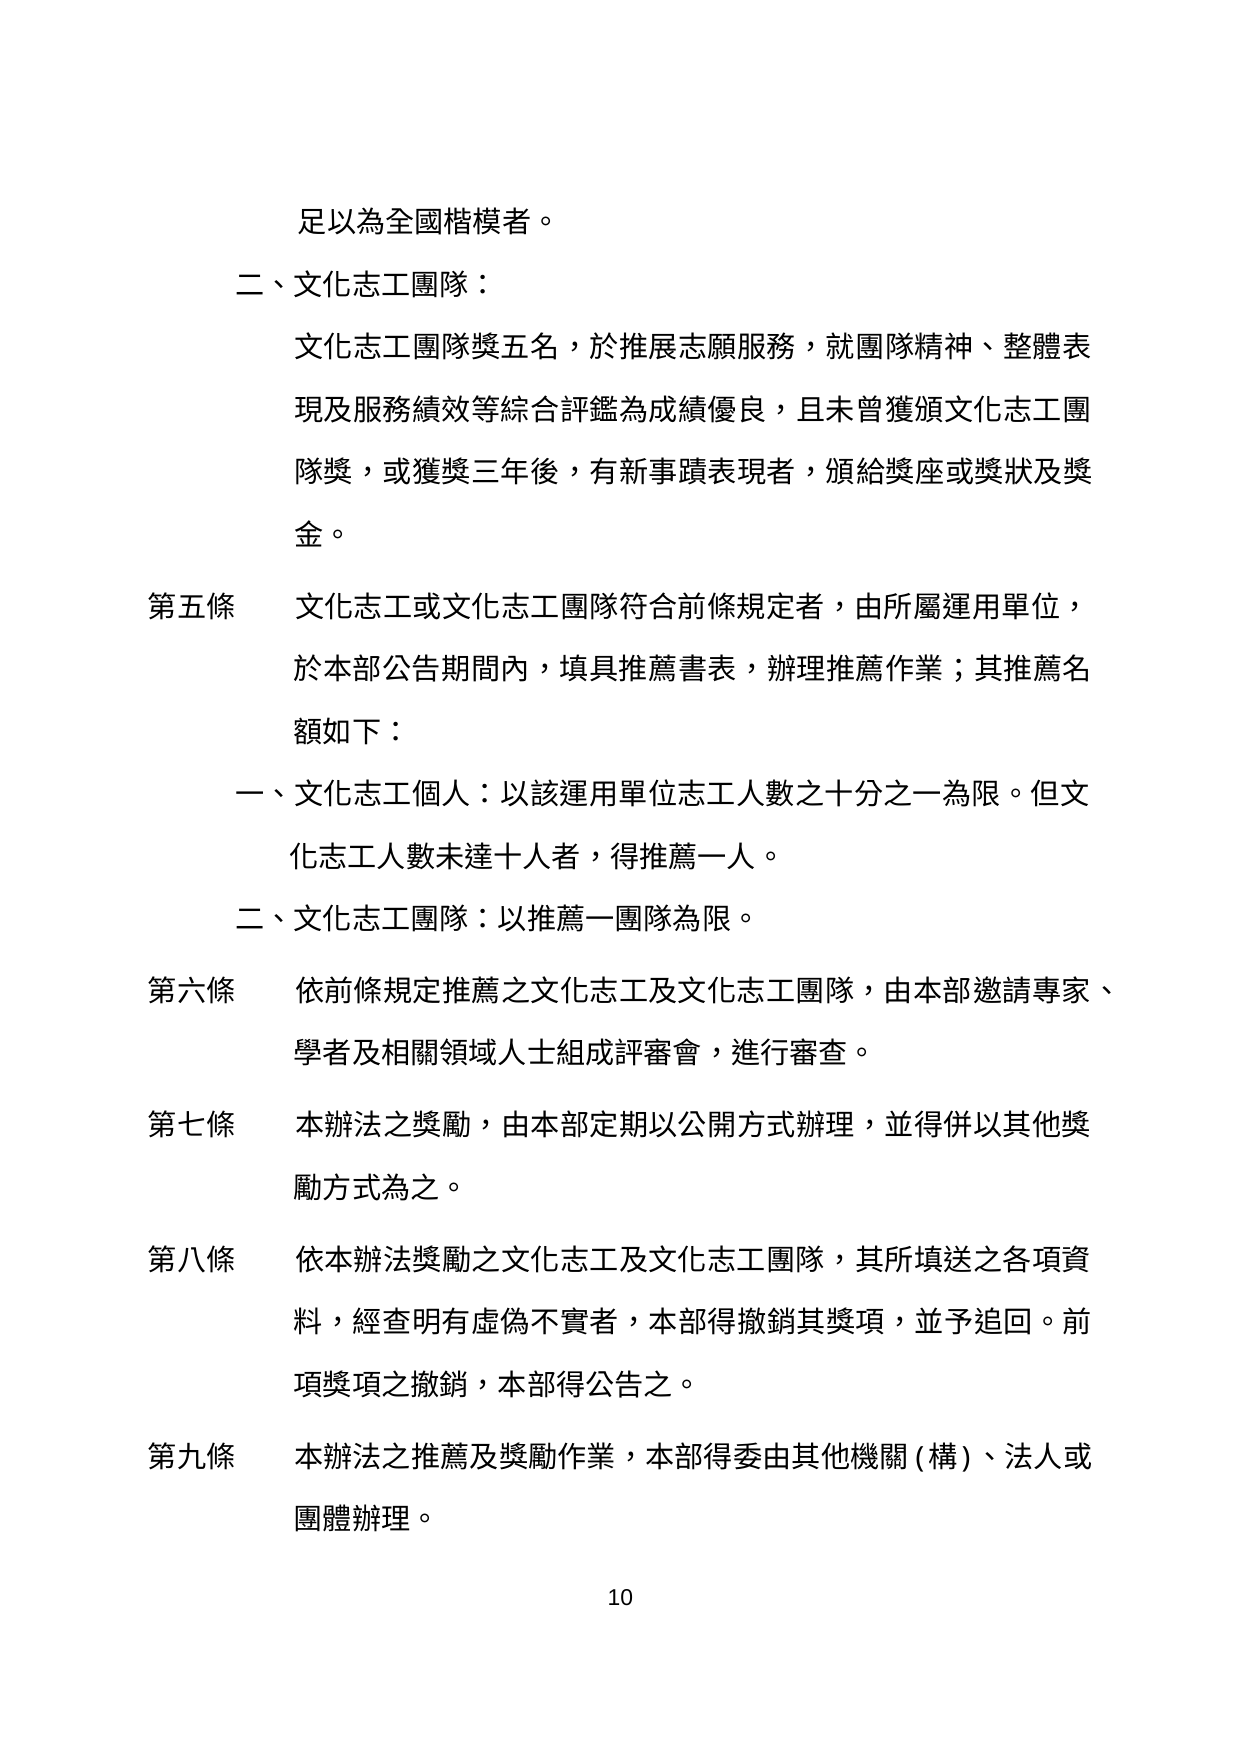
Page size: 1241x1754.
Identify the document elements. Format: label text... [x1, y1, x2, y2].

text 第七條 本辦法之獎勵，由本部定期以公開方式辦理，並得併以其他獎勵方式為之。 [148, 1081, 1092, 1206]
text 第五條 文化志工或文化志工團隊符合前條規定者，由所屬運用單位，於本部公告期間內，填具推薦書表，辦理推薦作業；其推薦名額如下： [148, 563, 1092, 750]
text 二、文化志工團隊： [235, 241, 1092, 303]
text 第八條 依本辦法獎勵之文化志工及文化志工團隊，其所填送之各項資料，經查明有虛偽不實者，本部得撤銷其獎項，並予追回。前項獎項之撤銷，本部得公告之。 [148, 1216, 1092, 1403]
text 一、文化志工個人：以該運用單位志工人數之十分之一為限。但文化志工人數未達十人者，得推薦一人。 [235, 750, 1092, 875]
text 第九條 本辦法之推薦及獎勵作業，本部得委由其他機關(構)、法人或團體辦理。 [148, 1413, 1092, 1538]
text 足以為全國楷模者。 [298, 178, 1092, 241]
text 二、文化志工團隊：以推薦一團隊為限。 [235, 875, 1092, 938]
text 第六條 依前條規定推薦之文化志工及文化志工團隊，由本部邀請專家、學者及相關領域人士組成評審會，進行審查。 [148, 947, 1092, 1072]
text 文化志工團隊獎五名，於推展志願服務，就團隊精神、整體表現及服務績效等綜合評鑑為成績優良，且未曾獲頒文化志工團隊獎，或獲獎三年後，有新事蹟表現者，頒給獎座或獎狀及獎金。 [294, 303, 1092, 553]
